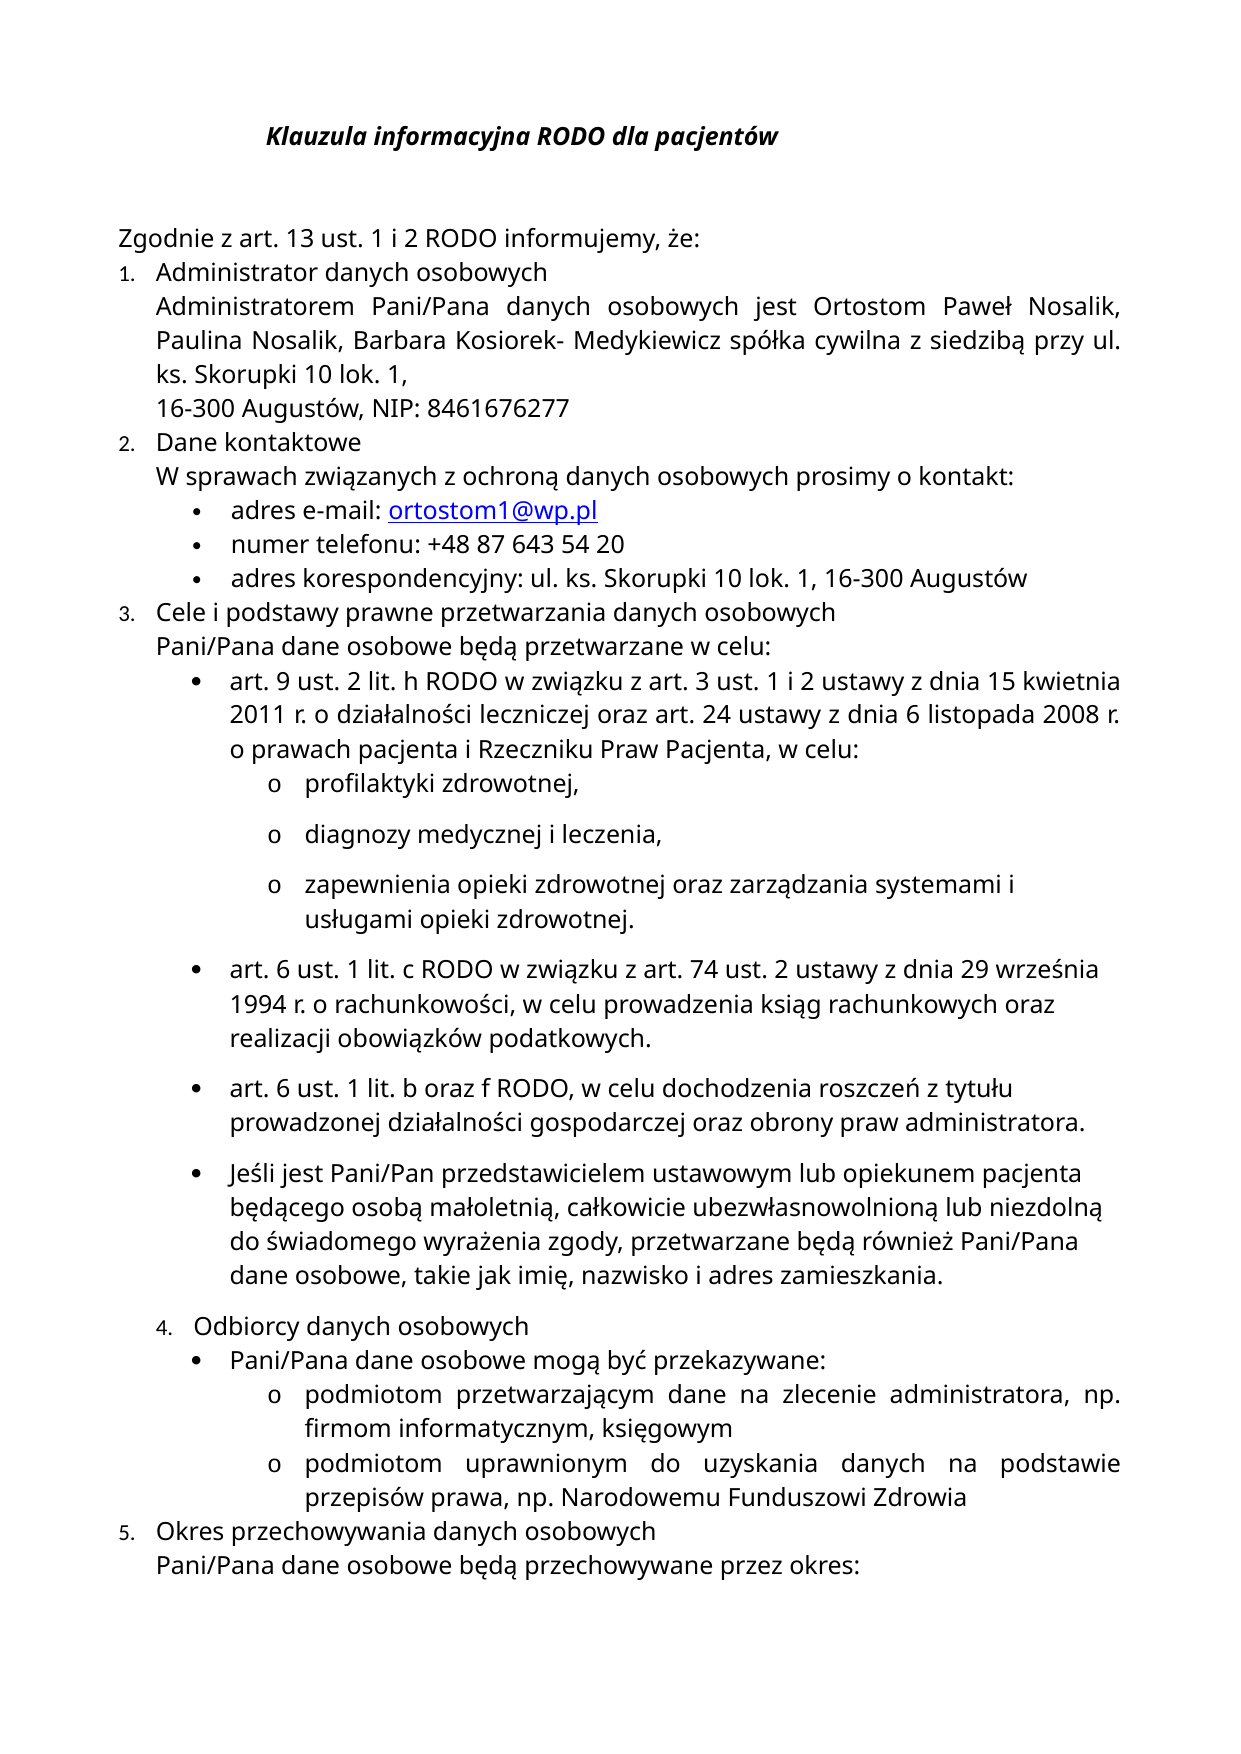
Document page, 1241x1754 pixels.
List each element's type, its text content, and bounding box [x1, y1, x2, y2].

list Jeśli jest Pani/Pan przedstawicielem ustawowym lub opiekunem pacjenta będącego osobą małoletnią, całkowicie ubezwłasnowolnioną lub niezdolną do świadomego wyrażenia zgody, przetwarzane będą również Pani/Pana dane osobowe, takie jak imię, nazwisko i adres zamieszkania. [192, 1156, 1122, 1292]
list Dane kontaktowe [118, 425, 1122, 459]
list adres korespondencyjny: ul. ks. Skorupki 10 lok. 1, 16-300 Augustów [193, 561, 1122, 595]
list Cele i podstawy prawne przetwarzania danych osobowych [118, 595, 1122, 629]
list podmiotom uprawnionym do uzyskania danych na podstawie przepisów prawa, np. Narodowemu Funduszowi Zdrowia [267, 1445, 1122, 1513]
list Pani/Pana dane osobowe mogą być przekazywane: [192, 1343, 1122, 1377]
text Zgodnie z art. 13 ust. 1 i 2 RODO informujemy, że: [118, 220, 1122, 254]
list art. 9 ust. 2 lit. h RODO w związku z art. 3 ust. 1 i 2 ustawy z dnia 15 kwietnia 2011 r. o działalności leczniczej oraz art. 24 ustawy z dnia 6 listopada 2008 r. o prawach pacjenta i Rzeczniku Praw Pacjenta, w celu: [192, 663, 1122, 765]
text Pani/Pana dane osobowe będą przetwarzane w celu: [156, 629, 1122, 663]
list numer telefonu: +48 87 643 54 20 [193, 527, 1122, 561]
list diagnozy medycznej i leczenia, [267, 816, 1122, 851]
text 16-300 Augustów, NIP: 8461676277 [156, 391, 1122, 425]
list Administrator danych osobowych [118, 254, 1122, 288]
list zapewnienia opieki zdrowotnej oraz zarządzania systemami i usługami opieki zdrowotnej. [267, 867, 1122, 936]
list profilaktyki zdrowotnej, [267, 765, 1122, 799]
text Administratorem Pani/Pana danych osobowych jest Ortostom Paweł Nosalik, Paulina Nosalik, Barbara Kosiorek- Medykiewicz spółka cywilna z siedzibą przy ul. ks. Skorupki 10 lok. 1, [156, 288, 1122, 391]
list podmiotom przetwarzającym dane na zlecenie administratora, np. firmom informatycznym, księgowym [267, 1377, 1122, 1445]
list art. 6 ust. 1 lit. b oraz f RODO, w celu dochodzenia roszczeń z tytułu prowadzonej działalności gospodarczej oraz obrony praw administratora. [192, 1071, 1122, 1139]
list Odbiorcy danych osobowych [156, 1309, 1122, 1343]
list adres e-mail: ortostom1@wp.pl [193, 493, 1122, 527]
text W sprawach związanych z ochroną danych osobowych prosimy o kontakt: [156, 459, 1122, 493]
list Okres przechowywania danych osobowych [118, 1513, 1122, 1548]
text Pani/Pana dane osobowe będą przechowywane przez okres: [156, 1548, 1122, 1582]
list art. 6 ust. 1 lit. c RODO w związku z art. 74 ust. 2 ustawy z dnia 29 września 1994 r. o rachunkowości, w celu prowadzenia ksiąg rachunkowych oraz realizacji obowiązków podatkowych. [192, 952, 1122, 1054]
text Klauzula informacyjna RODO dla pacjentów [266, 118, 1122, 152]
